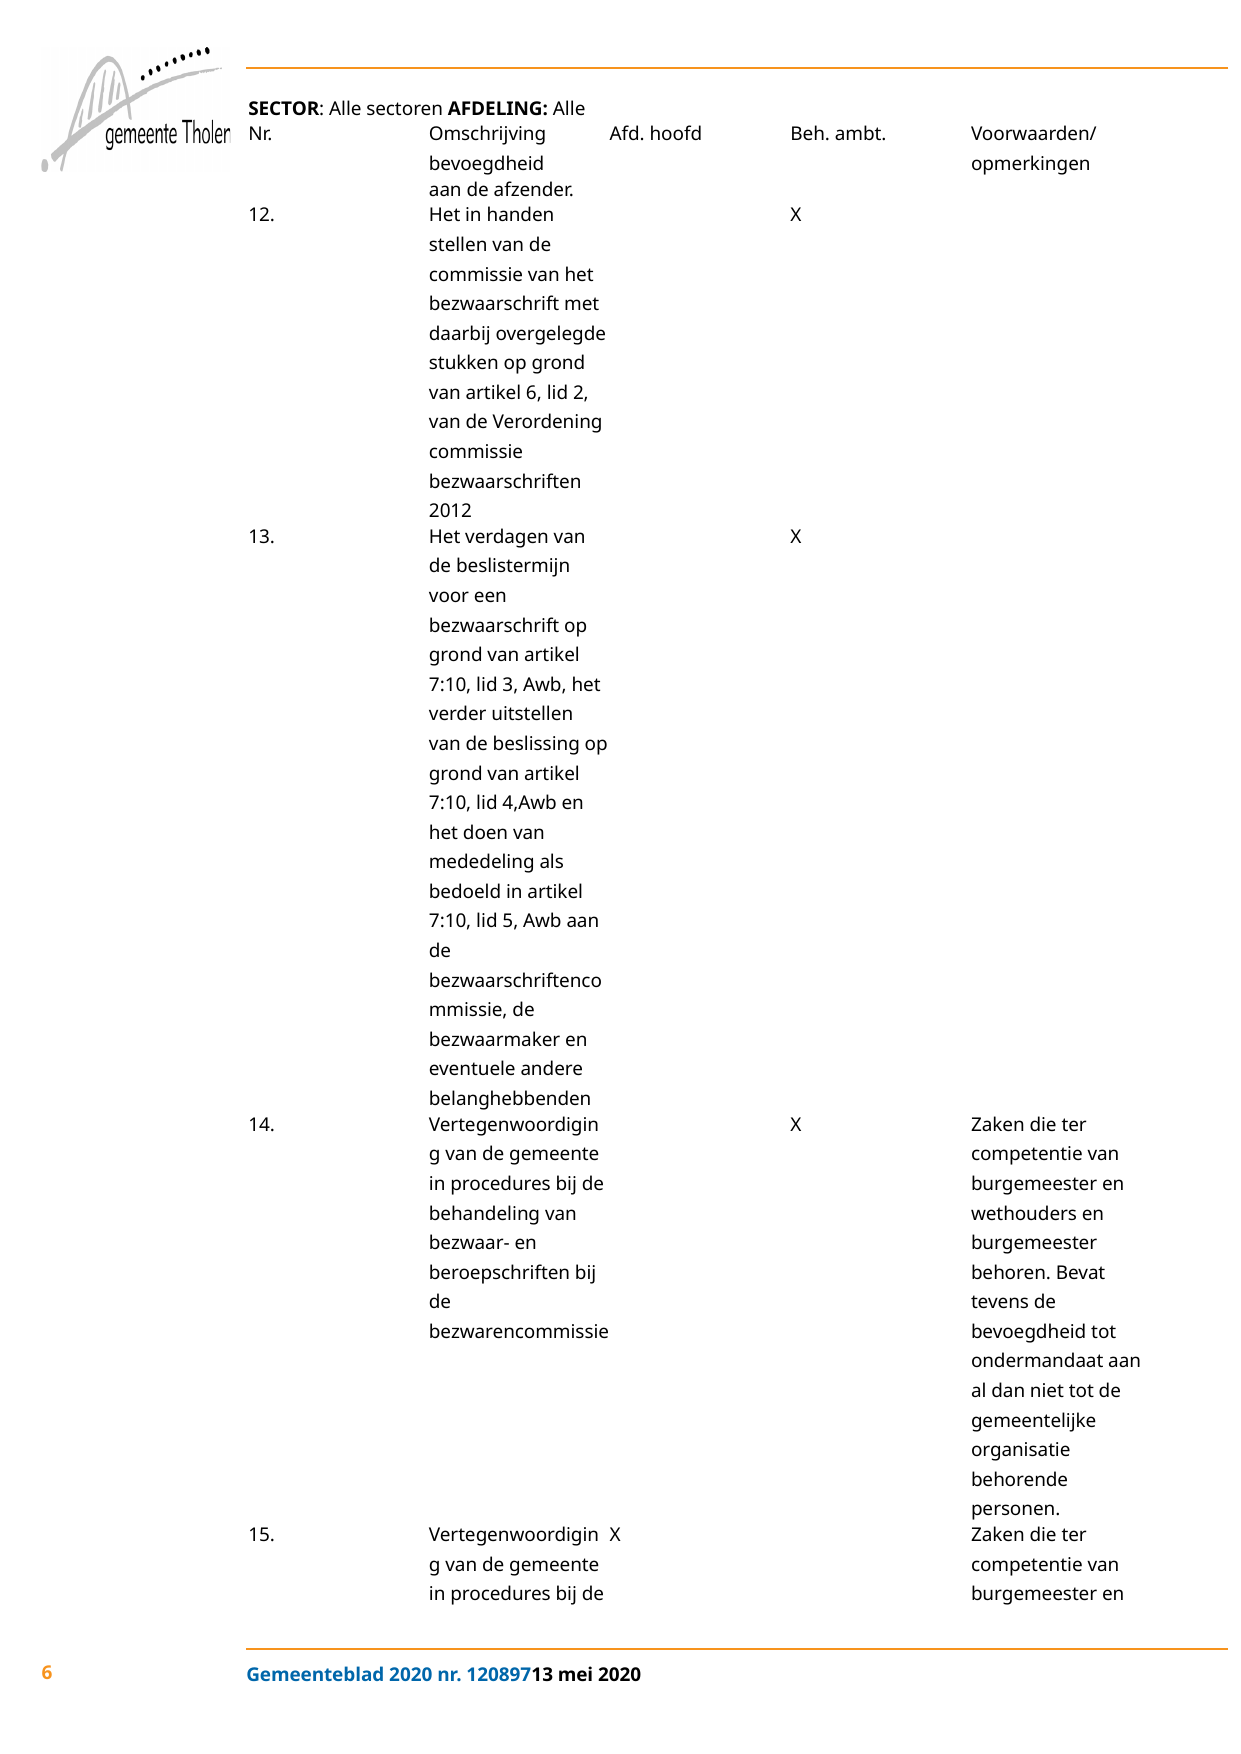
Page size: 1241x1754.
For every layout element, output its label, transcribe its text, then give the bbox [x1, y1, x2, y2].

table_cell Beh. ambt. [790, 121, 971, 176]
table_cell aan de afzender. [429, 176, 609, 202]
table_cell [248, 1521, 429, 1606]
table_cell [790, 176, 971, 202]
table_cell Vertegenwoordiging van de gemeente in procedures bij de [429, 1521, 609, 1606]
table_cell X [790, 202, 971, 523]
table_cell Het verdagen van de beslistermijn voor een bezwaarschrift op grond van artikel 7:10, lid 3, Awb, het verder uitstellen van de beslissing op grond van artikel 7:10, lid 4,Awb en het doen van mededeling als bedoeld in artikel 7:10, lid 5, Awb aan de bezwaarschriftencommissie, de bezwaarmaker en eventuele andere belanghebbenden [429, 523, 609, 1111]
table_cell Omschrijving bevoegdheid [429, 121, 609, 176]
table_cell [790, 1521, 971, 1606]
table_cell Het in handen stellen van de commissie van het bezwaarschrift met daarbij overgelegde stukken op grond van artikel 6, lid 2, van de Verordening commissie bezwaarschriften 2012 [429, 202, 609, 523]
table_cell [609, 1111, 790, 1521]
table_cell Voorwaarden/opmerkingen [971, 121, 1152, 176]
table_cell X [790, 523, 971, 1111]
table_cell [971, 202, 1152, 523]
table_cell Zaken die ter competentie van burgemeester en wethouders en burgemeester behoren. Bevat tevens de bevoegdheid tot ondermandaat aan al dan niet tot de gemeentelijke organisatie behorende personen. [971, 1111, 1152, 1521]
table_cell [609, 523, 790, 1111]
table_cell [609, 202, 790, 523]
table_cell [248, 523, 429, 1111]
table_cell [248, 176, 429, 202]
table_header SECTOR: Alle sectoren AFDELING: Alle [248, 95, 1152, 121]
table_cell Afd. hoofd [609, 121, 790, 176]
table_cell Vertegenwoordiging van de gemeente in procedures bij de behandeling van bezwaar- en beroepschriften bij de bezwarencommissie [429, 1111, 609, 1521]
table_cell [971, 176, 1152, 202]
table_cell [609, 176, 790, 202]
table_cell [248, 202, 429, 523]
table_cell Zaken die ter competentie van burgemeester en [971, 1521, 1152, 1606]
table_cell X [790, 1111, 971, 1521]
table_cell Nr. [248, 121, 429, 176]
table_cell X [609, 1521, 790, 1606]
picture [41, 47, 231, 172]
table_cell [971, 523, 1152, 1111]
table_cell [248, 1111, 429, 1521]
